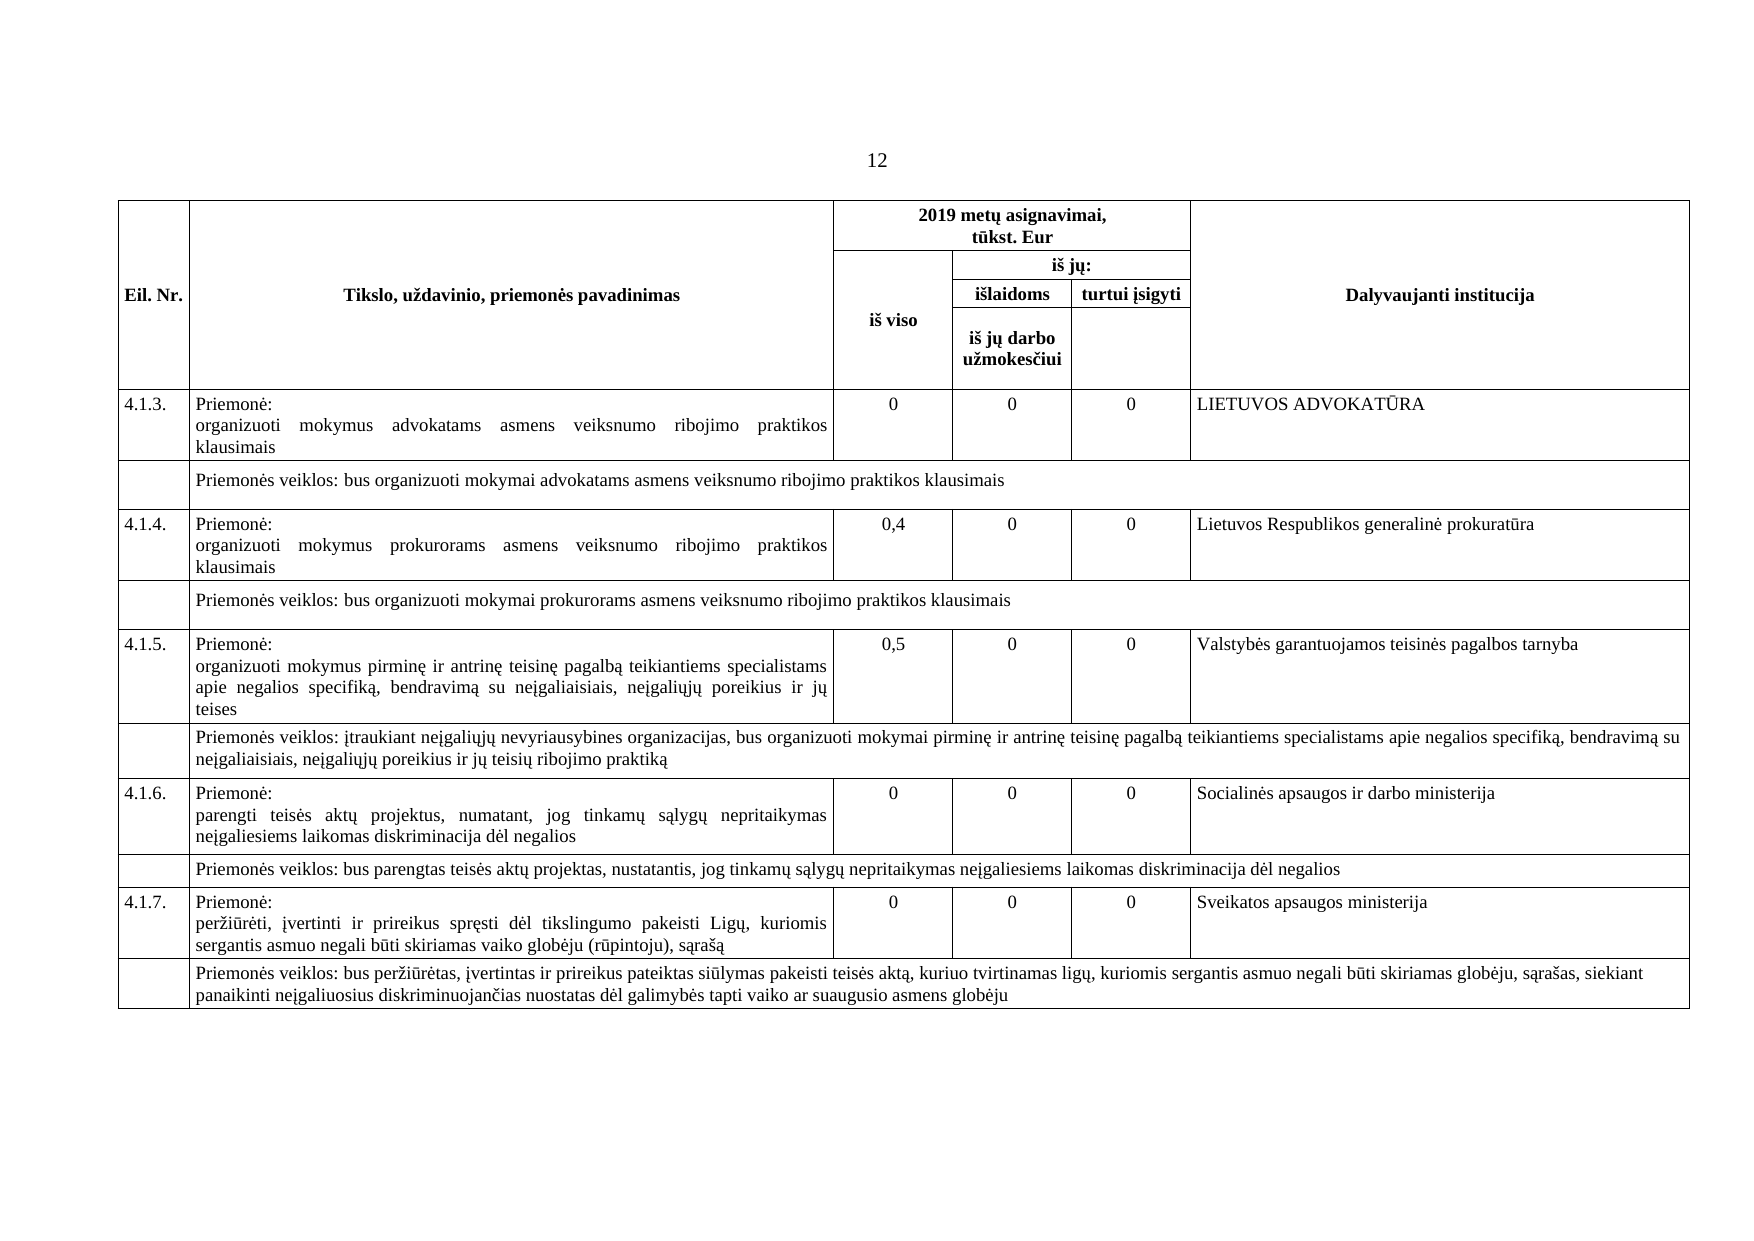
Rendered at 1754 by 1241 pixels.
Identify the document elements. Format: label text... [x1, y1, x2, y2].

table_cell 0,5 [834, 630, 952, 722]
table_cell 0 [1072, 510, 1190, 580]
table_cell 0 [953, 390, 1071, 460]
table_cell 0,4 [834, 510, 952, 580]
table_cell išlaidoms [953, 280, 1071, 307]
table_cell [1072, 308, 1190, 388]
table_cell Priemonė: organizuoti mokymus prokurorams asmens veiksnumo ribojimo praktikos klausimais [190, 510, 833, 580]
table_cell 0 [834, 390, 952, 460]
table_cell 0 [834, 779, 952, 853]
table_cell [119, 855, 189, 887]
table_cell Priemonės veiklos: bus organizuoti mokymai advokatams asmens veiksnumo ribojimo praktikos klausimais [190, 461, 1689, 509]
table_cell 0 [953, 888, 1071, 958]
table_cell 4.1.7. [119, 888, 189, 958]
table_cell 0 [1072, 888, 1190, 958]
table_cell Priemonės veiklos: bus organizuoti mokymai prokurorams asmens veiksnumo ribojimo praktikos klausimais [190, 581, 1689, 629]
table_header 2019 metų asignavimai, tūkst. Eur [834, 201, 1190, 250]
table_cell Priemonė: organizuoti mokymus pirminę ir antrinę teisinę pagalbą teikiantiems specialistams apie negalios specifiką, bendravimą su neįgaliaisiais, neįgaliųjų poreikius ir jų teises [190, 630, 833, 722]
table_cell 4.1.6. [119, 779, 189, 853]
table_cell Priemonės veiklos: įtraukiant neįgaliųjų nevyriausybines organizacijas, bus organizuoti mokymai pirminę ir antrinę teisinę pagalbą teikiantiems specialistams apie negalios specifiką, bendravimą su neįgaliaisiais, neįgaliųjų poreikius ir jų teisių ribojimo praktiką [190, 724, 1689, 778]
table_cell 0 [834, 888, 952, 958]
table_cell 0 [1072, 630, 1190, 722]
table_cell 0 [1072, 390, 1190, 460]
table_cell turtui įsigyti [1072, 280, 1190, 307]
table_cell 4.1.5. [119, 630, 189, 722]
table_header Tikslo, uždavinio, priemonės pavadinimas [190, 201, 833, 388]
table_cell 4.1.3. [119, 390, 189, 460]
table_cell [119, 724, 189, 778]
table_cell 0 [953, 779, 1071, 853]
table_cell Socialinės apsaugos ir darbo ministerija [1191, 779, 1689, 853]
table_cell LIETUVOS ADVOKATŪRA [1191, 390, 1689, 460]
table_cell iš jų: [953, 251, 1190, 279]
table_cell 4.1.4. [119, 510, 189, 580]
table_cell 0 [1072, 779, 1190, 853]
table_cell Priemonės veiklos: bus parengtas teisės aktų projektas, nustatantis, jog tinkamų sąlygų nepritaikymas neįgaliesiems laikomas diskriminacija dėl negalios [190, 855, 1689, 887]
table_cell [119, 461, 189, 509]
table_cell [119, 581, 189, 629]
table_cell Priemonė: parengti teisės aktų projektus, numatant, jog tinkamų sąlygų nepritaikymas neįgaliesiems laikomas diskriminacija dėl negalios [190, 779, 833, 853]
table_cell Lietuvos Respublikos generalinė prokuratūra [1191, 510, 1689, 580]
table_cell iš viso [834, 251, 952, 388]
table_cell 0 [953, 510, 1071, 580]
table_cell [119, 959, 189, 1008]
table_cell Sveikatos apsaugos ministerija [1191, 888, 1689, 958]
table_cell Priemonė: organizuoti mokymus advokatams asmens veiksnumo ribojimo praktikos klausimais [190, 390, 833, 460]
table_cell Priemonės veiklos: bus peržiūrėtas, įvertintas ir prireikus pateiktas siūlymas pakeisti teisės aktą, kuriuo tvirtinamas ligų, kuriomis sergantis asmuo negali būti skiriamas globėju, sąrašas, siekiant panaikinti neįgaliuosius diskriminuojančias nuostatas dėl galimybės tapti vaiko ar suaugusio asmens globėju [190, 959, 1689, 1008]
table_cell Valstybės garantuojamos teisinės pagalbos tarnyba [1191, 630, 1689, 722]
table_cell 0 [953, 630, 1071, 722]
table_header Dalyvaujanti institucija [1191, 201, 1689, 388]
table_header Eil. Nr. [119, 201, 189, 388]
table_cell Priemonė: peržiūrėti, įvertinti ir prireikus spręsti dėl tikslingumo pakeisti Ligų, kuriomis sergantis asmuo negali būti skiriamas vaiko globėju (rūpintoju), sąrašą [190, 888, 833, 958]
table_cell iš jų darbo užmokesčiui [953, 308, 1071, 388]
